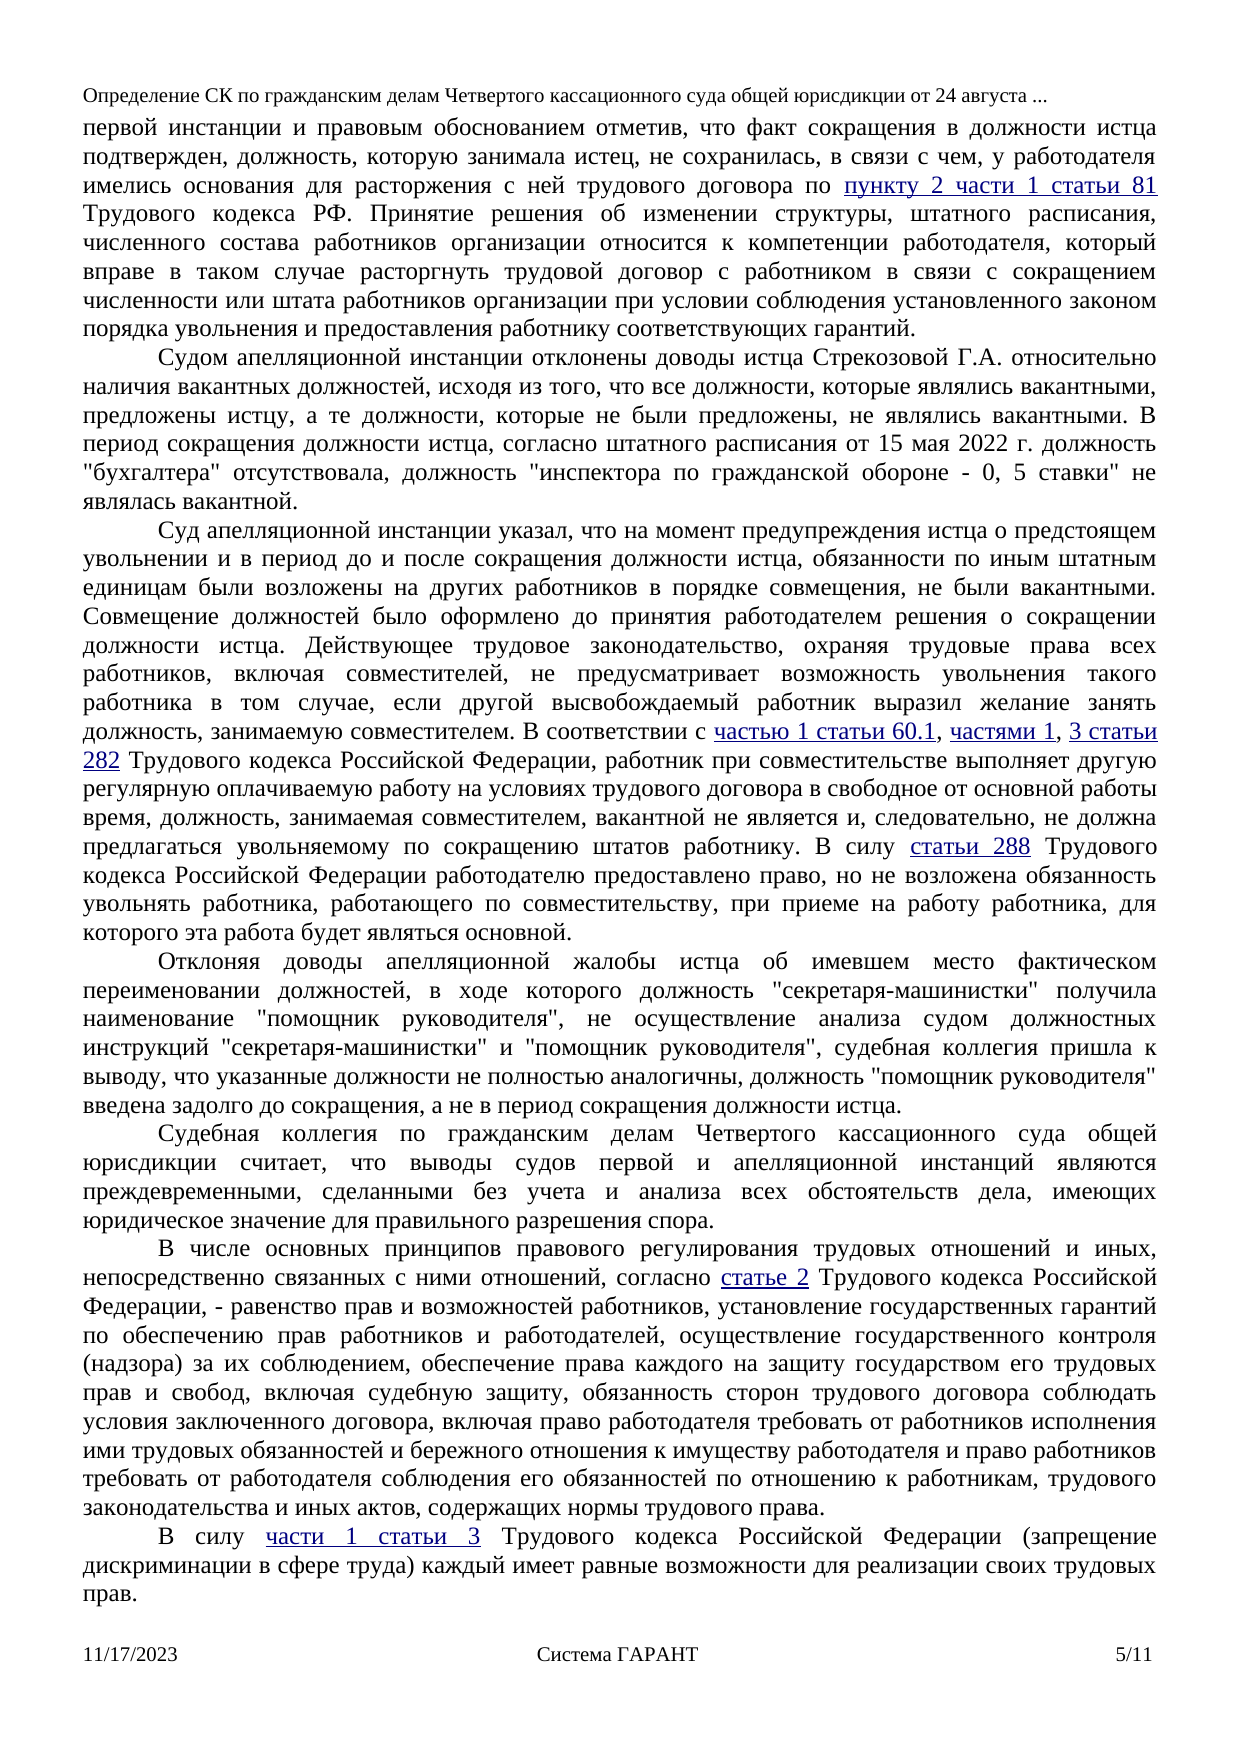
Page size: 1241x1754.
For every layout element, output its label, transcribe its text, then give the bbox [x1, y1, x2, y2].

text Суд апелляционной инстанции указал, что на момент предупреждения истца о предстоящем увольнении и в период до и после сокращения должности истца, обязанности по иным штатным единицам были возложены на других работников в порядке совмещения, не были вакантными. Совмещение должностей было оформлено до принятия работодателем решения о сокращении должности истца. Действующее трудовое законодательство, охраняя трудовые права всех работников, включая совместителей, не предусматривает возможность увольнения такого работника в том случае, если другой высвобождаемый работник выразил желание занять должность, занимаемую совместителем. В соответствии с частью 1 статьи 60.1, частями 1, 3 статьи 282 Трудового кодекса Российской Федерации, работник при совместительстве выполняет другую регулярную оплачиваемую работу на условиях трудового договора в свободное от основной работы время, должность, занимаемая совместителем, вакантной не является и, следовательно, не должна предлагаться увольняемому по сокращению штатов работнику. В силу статьи 288 Трудового кодекса Российской Федерации работодателю предоставлено право, но не возложена обязанность увольнять работника, работающего по совместительству, при приеме на работу работника, для которого эта работа будет являться основной. [83, 515, 1157, 946]
text Судом апелляционной инстанции отклонены доводы истца Стрекозовой Г.А. относительно наличия вакантных должностей, исходя из того, что все должности, которые являлись вакантными, предложены истцу, а те должности, которые не были предложены, не являлись вакантными. В период сокращения должности истца, согласно штатного расписания от 15 мая 2022 г. должность "бухгалтера" отсутствовала, должность "инспектора по гражданской обороне - 0, 5 ставки" не являлась вакантной. [83, 342, 1157, 515]
text В силу части 1 статьи 3 Трудового кодекса Российской Федерации (запрещение дискриминации в сфере труда) каждый имеет равные возможности для реализации своих трудовых прав. [83, 1521, 1157, 1607]
text Отклоняя доводы апелляционной жалобы истца об имевшем место фактическом переименовании должностей, в ходе которого должность "секретаря-машинистки" получила наименование "помощник руководителя", не осуществление анализа судом должностных инструкций "секретаря-машинистки" и "помощник руководителя", судебная коллегия пришла к выводу, что указанные должности не полностью аналогичны, должность "помощник руководителя" введена задолго до сокращения, а не в период сокращения должности истца. [83, 946, 1157, 1118]
text В числе основных принципов правового регулирования трудовых отношений и иных, непосредственно связанных с ними отношений, согласно статье 2 Трудового кодекса Российской Федерации, - равенство прав и возможностей работников, установление государственных гарантий по обеспечению прав работников и работодателей, осуществление государственного контроля (надзора) за их соблюдением, обеспечение права каждого на защиту государством его трудовых прав и свобод, включая судебную защиту, обязанность сторон трудового договора соблюдать условия заключенного договора, включая право работодателя требовать от работников исполнения ими трудовых обязанностей и бережного отношения к имуществу работодателя и право работников требовать от работодателя соблюдения его обязанностей по отношению к работникам, трудового законодательства и иных актов, содержащих нормы трудового права. [83, 1233, 1157, 1521]
text Судебная коллегия по гражданским делам Четвертого кассационного суда общей юрисдикции считает, что выводы судов первой и апелляционной инстанций являются преждевременными, сделанными без учета и анализа всех обстоятельств дела, имеющих юридическое значение для правильного разрешения спора. [83, 1118, 1157, 1233]
text первой инстанции и правовым обоснованием отметив, что факт сокращения в должности истца подтвержден, должность, которую занимала истец, не сохранилась, в связи с чем, у работодателя имелись основания для расторжения с ней трудового договора по пункту 2 части 1 статьи 81 Трудового кодекса РФ. Принятие решения об изменении структуры, штатного расписания, численного состава работников организации относится к компетенции работодателя, который вправе в таком случае расторгнуть трудовой договор с работником в связи с сокращением численности или штата работников организации при условии соблюдения установленного законом порядка увольнения и предоставления работнику соответствующих гарантий. [83, 112, 1157, 342]
